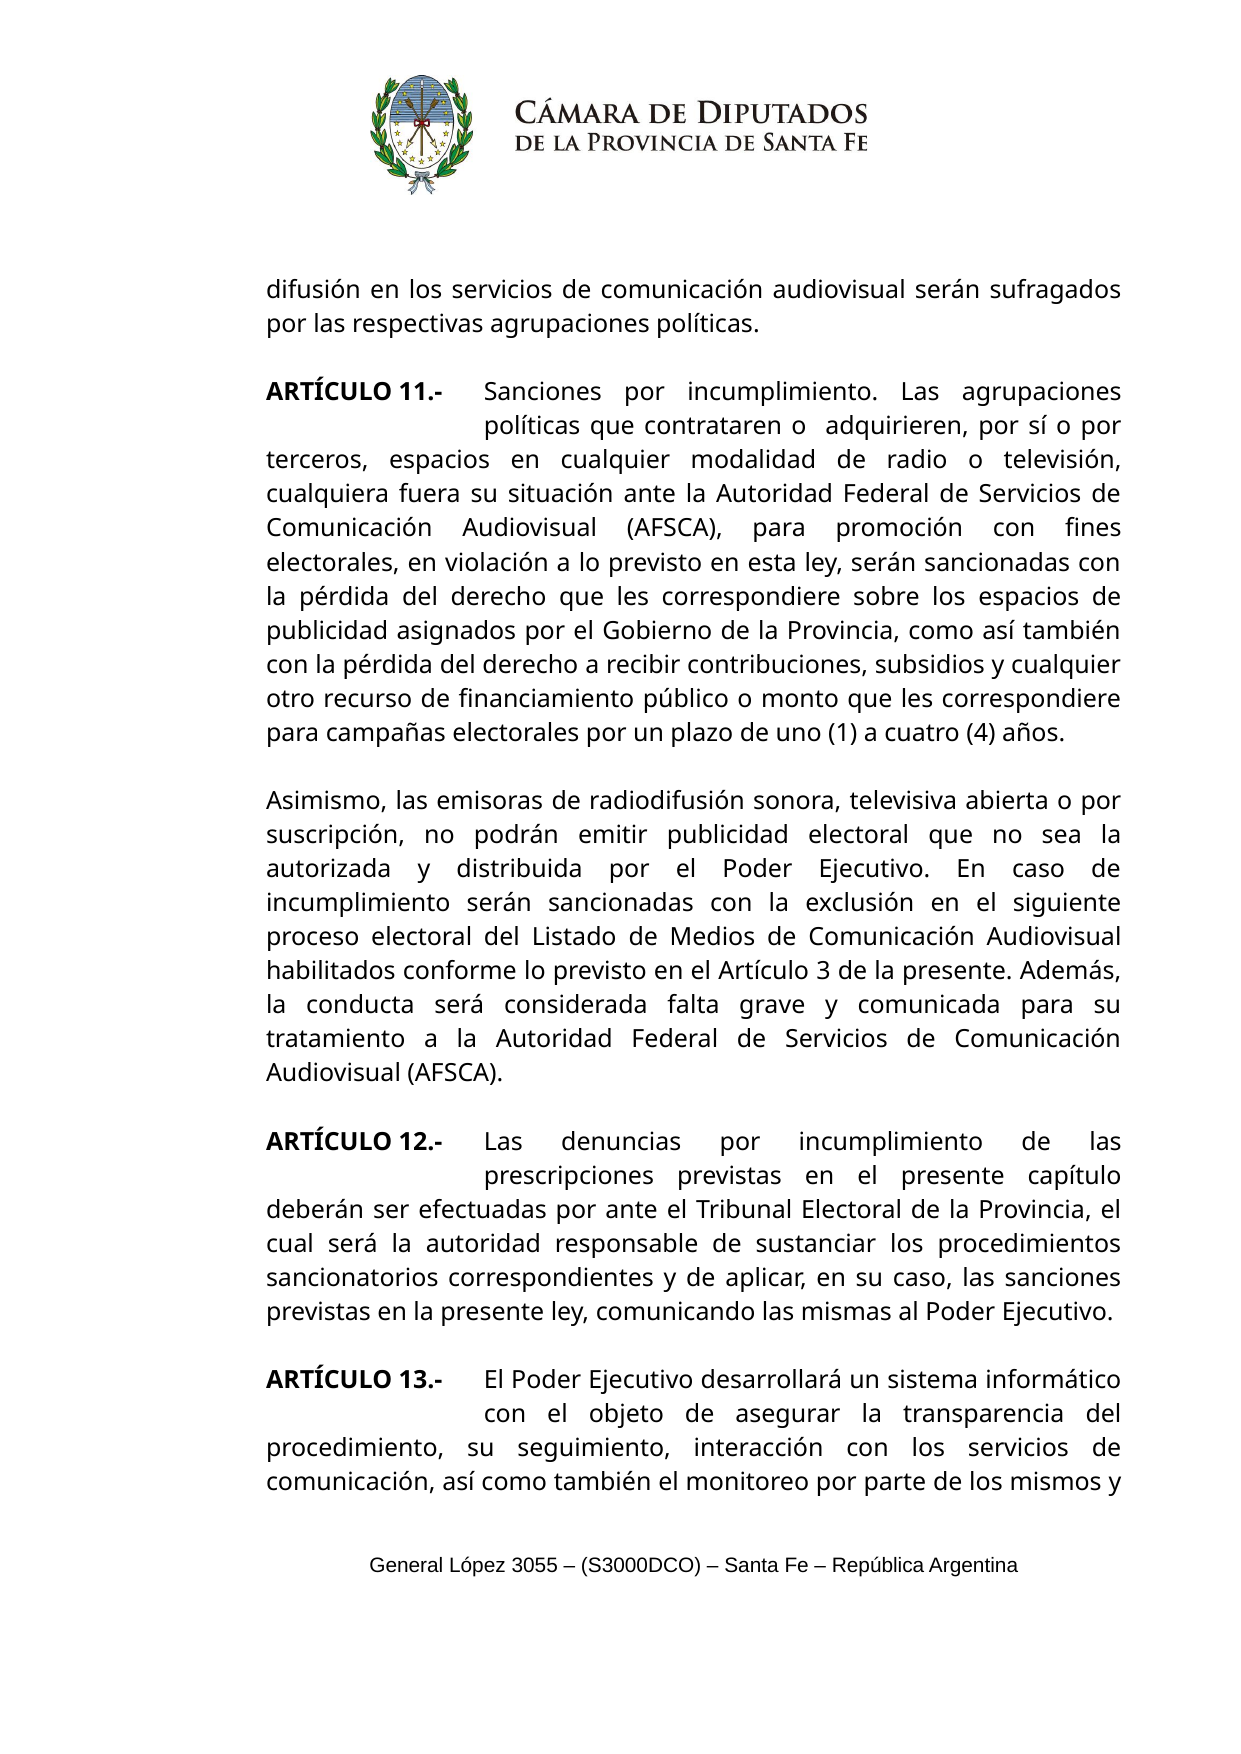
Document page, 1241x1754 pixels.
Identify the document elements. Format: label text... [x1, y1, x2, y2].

table_header ARTÍCULO 13.- [266, 1362, 483, 1412]
text Asimismo, las emisoras de radiodifusión sonora, televisiva abierta o por suscripción, no podrán emitir publicidad electoral que no sea la autorizada y distribuida por el Poder Ejecutivo. En caso de incumplimiento serán sancionadas con la exclusión en el siguiente proceso electoral del Listado de Medios de Comunicación Audiovisual habilitados conforme lo previsto en el Artículo 3 de la presente. Además, la conducta será considerada falta grave y comunicada para su tratamiento a la Autoridad Federal de Servicios de Comunicación Audiovisual (AFSCA). [266, 783, 1122, 1089]
text Las denuncias por incumplimiento de las prescripciones previstas en el presente capítulo deberán ser efectuadas por ante el Tribunal Electoral de la Provincia, el cual será la autoridad responsable de sustanciar los procedimientos sancionatorios correspondientes y de aplicar, en su caso, las sanciones previstas en la presente ley, comunicando las mismas al Poder Ejecutivo. [266, 1123, 1122, 1328]
table_header ARTÍCULO 11.- [266, 374, 483, 424]
text Sanciones por incumplimiento. Las agrupaciones políticas que contrataren o adquirieren, por sí o por terceros, espacios en cualquier modalidad de radio o televisión, cualquiera fuera su situación ante la Autoridad Federal de Servicios de Comunicación Audiovisual (AFSCA), para promoción con fines electorales, en violación a lo previsto en esta ley, serán sancionadas con la pérdida del derecho que les correspondiere sobre los espacios de publicidad asignados por el Gobierno de la Provincia, como así también con la pérdida del derecho a recibir contribuciones, subsidios y cualquier otro recurso de financiamiento público o monto que les correspondiere para campañas electorales por un plazo de uno (1) a cuatro (4) años. [266, 374, 1122, 748]
text difusión en los servicios de comunicación audiovisual serán sufragados por las respectivas agrupaciones políticas. [266, 272, 1122, 340]
text El Poder Ejecutivo desarrollará un sistema informático con el objeto de asegurar la transparencia del procedimiento, su seguimiento, interacción con los servicios de comunicación, así como también el monitoreo por parte de los mismos y [266, 1362, 1122, 1498]
picture [370, 75, 868, 199]
table_header ARTÍCULO 12.- [266, 1123, 483, 1173]
